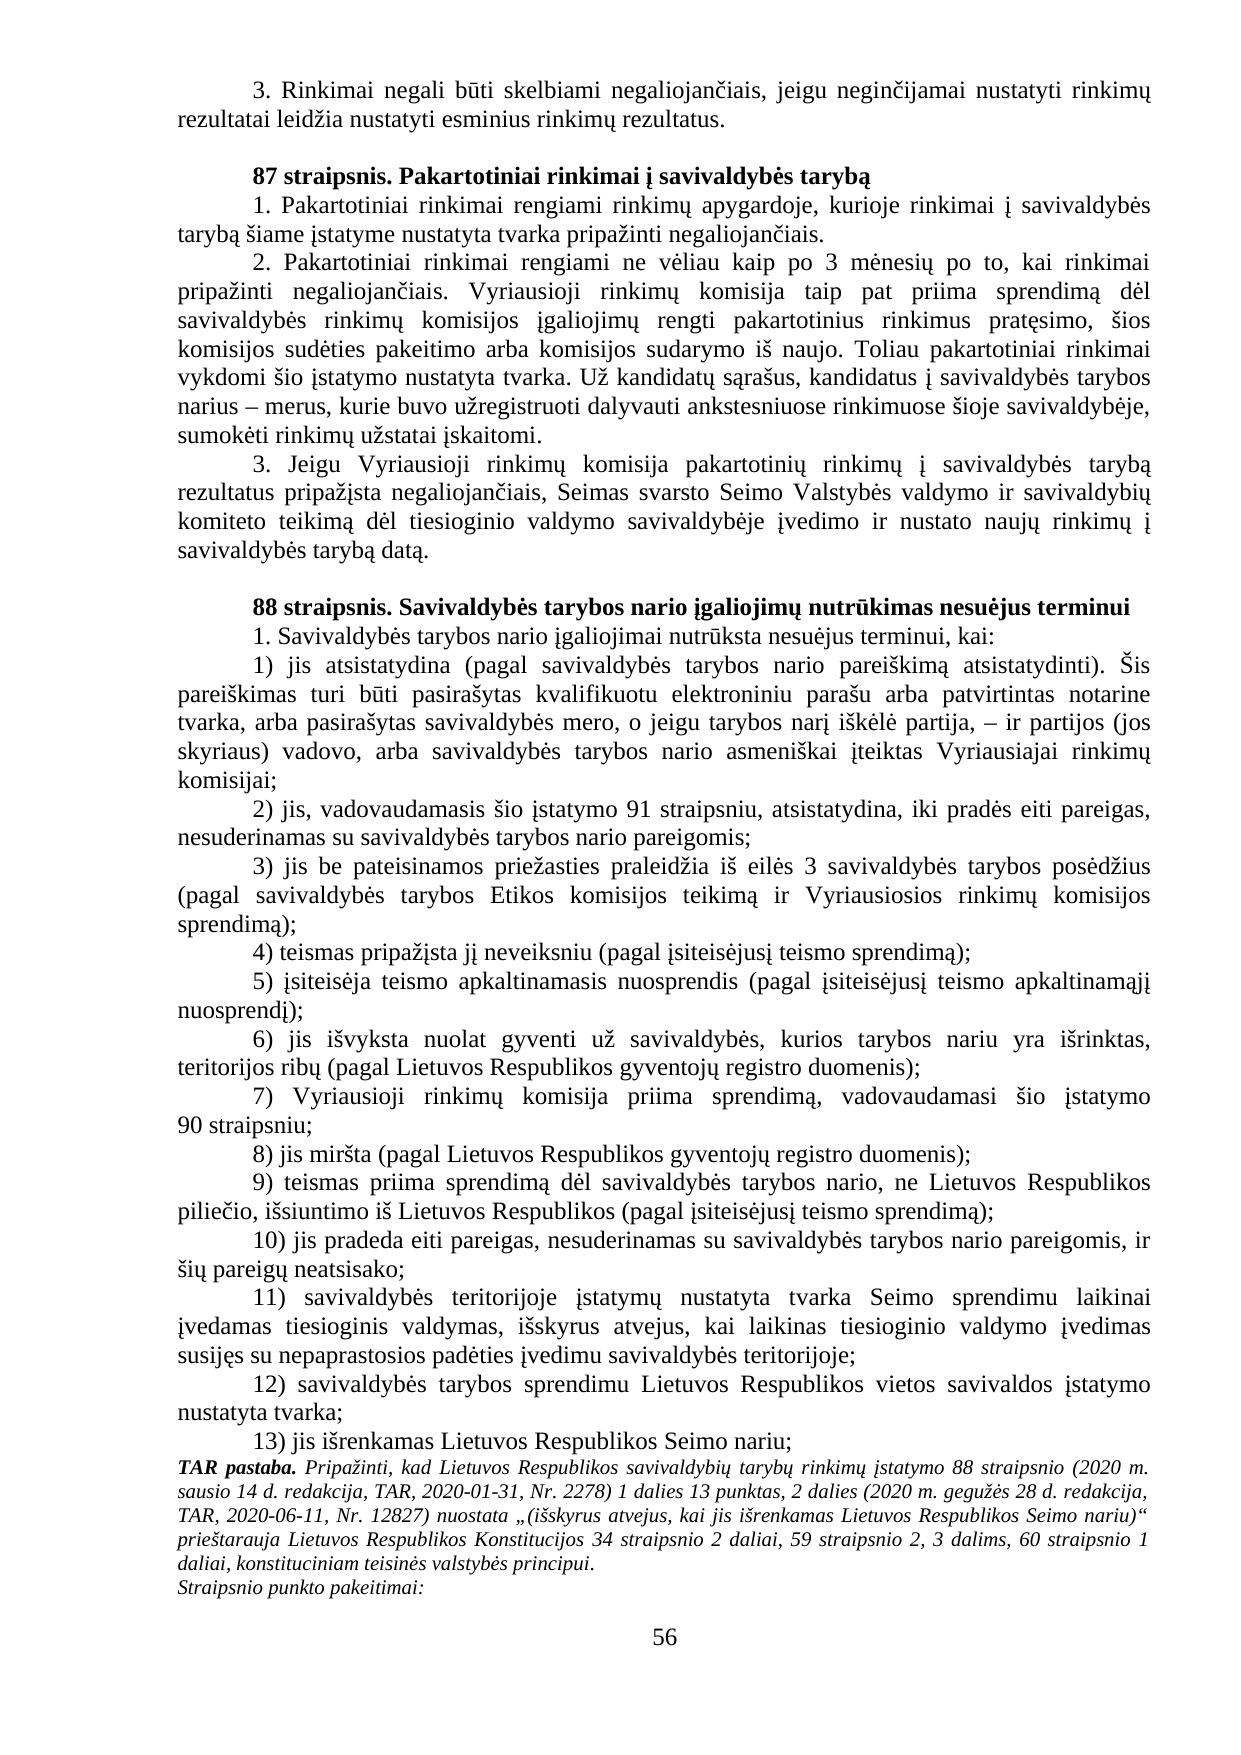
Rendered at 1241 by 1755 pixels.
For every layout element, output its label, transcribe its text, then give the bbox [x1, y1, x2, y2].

text 11) savivaldybės teritorijoje įstatymų nustatyta tvarka Seimo sprendimu laikinai įvedamas tiesioginis valdymas, išskyrus atvejus, kai laikinas tiesioginio valdymo įvedimas susijęs su nepaprastosios padėties įvedimu savivaldybės teritorijoje; [177, 1282, 1152, 1369]
text 4) teismas pripažįsta jį neveiksniu (pagal įsiteisėjusį teismo sprendimą); [177, 937, 1152, 966]
text 9) teismas priima sprendimą dėl savivaldybės tarybos nario, ne Lietuvos Respublikos piliečio, išsiuntimo iš Lietuvos Respublikos (pagal įsiteisėjusį teismo sprendimą); [177, 1167, 1152, 1225]
text 6) jis išvyksta nuolat gyventi už savivaldybės, kurios tarybos nariu yra išrinktas, teritorijos ribų (pagal Lietuvos Respublikos gyventojų registro duomenis); [177, 1024, 1152, 1081]
text 3. Rinkimai negali būti skelbiami negaliojančiais, jeigu neginčijamai nustatyti rinkimų rezultatai leidžia nustatyti esminius rinkimų rezultatus. [177, 75, 1152, 132]
text 88 straipsnis. Savivaldybės tarybos nario įgaliojimų nutrūkimas nesuėjus terminui [177, 592, 1152, 621]
text 1. Pakartotiniai rinkimai rengiami rinkimų apygardoje, kurioje rinkimai į savivaldybės tarybą šiame įstatyme nustatyta tvarka pripažinti negaliojančiais. [177, 190, 1152, 247]
text 13) jis išrenkamas Lietuvos Respublikos Seimo nariu; [177, 1426, 1152, 1455]
text 2) jis, vadovaudamasis šio įstatymo 91 straipsniu, atsistatydina, iki pradės eiti pareigas, nesuderinamas su savivaldybės tarybos nario pareigomis; [177, 794, 1152, 851]
text 7) Vyriausioji rinkimų komisija priima sprendimą, vadovaudamasi šio įstatymo 90 straipsniu; [177, 1081, 1152, 1139]
text TAR pastaba. Pripažinti, kad Lietuvos Respublikos savivaldybių tarybų rinkimų įstatymo 88 straipsnio (2020 m. sausio 14 d. redakcija, TAR, 2020-01-31, Nr. 2278) 1 dalies 13 punktas, 2 dalies (2020 m. gegužės 28 d. redakcija, TAR, 2020-06-11, Nr. 12827) nuostata „(išskyrus atvejus, kai jis išrenkamas Lietuvos Respublikos Seimo nariu)“ prieštarauja Lietuvos Respublikos Konstitucijos 34 straipsnio 2 daliai, 59 straipsnio 2, 3 dalims, 60 straipsnio 1 daliai, konstituciniam teisinės valstybės principui. [177, 1455, 1152, 1575]
text 2. Pakartotiniai rinkimai rengiami ne vėliau kaip po 3 mėnesių po to, kai rinkimai pripažinti negaliojančiais. Vyriausioji rinkimų komisija taip pat priima sprendimą dėl savivaldybės rinkimų komisijos įgaliojimų rengti pakartotinius rinkimus pratęsimo, šios komisijos sudėties pakeitimo arba komisijos sudarymo iš naujo. Toliau pakartotiniai rinkimai vykdomi šio įstatymo nustatyta tvarka. Už kandidatų sąrašus, kandidatus į savivaldybės tarybos narius – merus, kurie buvo užregistruoti dalyvauti ankstesniuose rinkimuose šioje savivaldybėje, sumokėti rinkimų užstatai įskaitomi. [177, 247, 1152, 449]
text 3) jis be pateisinamos priežasties praleidžia iš eilės 3 savivaldybės tarybos posėdžius (pagal savivaldybės tarybos Etikos komisijos teikimą ir Vyriausiosios rinkimų komisijos sprendimą); [177, 851, 1152, 937]
text 8) jis miršta (pagal Lietuvos Respublikos gyventojų registro duomenis); [177, 1139, 1152, 1167]
text 12) savivaldybės tarybos sprendimu Lietuvos Respublikos vietos savivaldos įstatymo nustatyta tvarka; [177, 1369, 1152, 1426]
text 5) įsiteisėja teismo apkaltinamasis nuosprendis (pagal įsiteisėjusį teismo apkaltinamąjį nuosprendį); [177, 966, 1152, 1024]
text 87 straipsnis. Pakartotiniai rinkimai į savivaldybės tarybą [177, 161, 1152, 190]
text 10) jis pradeda eiti pareigas, nesuderinamas su savivaldybės tarybos nario pareigomis, ir šių pareigų neatsisako; [177, 1225, 1152, 1282]
text 3. Jeigu Vyriausioji rinkimų komisija pakartotinių rinkimų į savivaldybės tarybą rezultatus pripažįsta negaliojančiais, Seimas svarsto Seimo Valstybės valdymo ir savivaldybių komiteto teikimą dėl tiesioginio valdymo savivaldybėje įvedimo ir nustato naujų rinkimų į savivaldybės tarybą datą. [177, 449, 1152, 564]
text Straipsnio punkto pakeitimai: [177, 1575, 1152, 1599]
text 1) jis atsistatydina (pagal savivaldybės tarybos nario pareiškimą atsistatydinti). Šis pareiškimas turi būti pasirašytas kvalifikuotu elektroniniu parašu arba patvirtintas notarine tvarka, arba pasirašytas savivaldybės mero, o jeigu tarybos narį iškėlė partija, – ir partijos (jos skyriaus) vadovo, arba savivaldybės tarybos nario asmeniškai įteiktas Vyriausiajai rinkimų komisijai; [177, 650, 1152, 794]
text 1. Savivaldybės tarybos nario įgaliojimai nutrūksta nesuėjus terminui, kai: [177, 621, 1152, 650]
